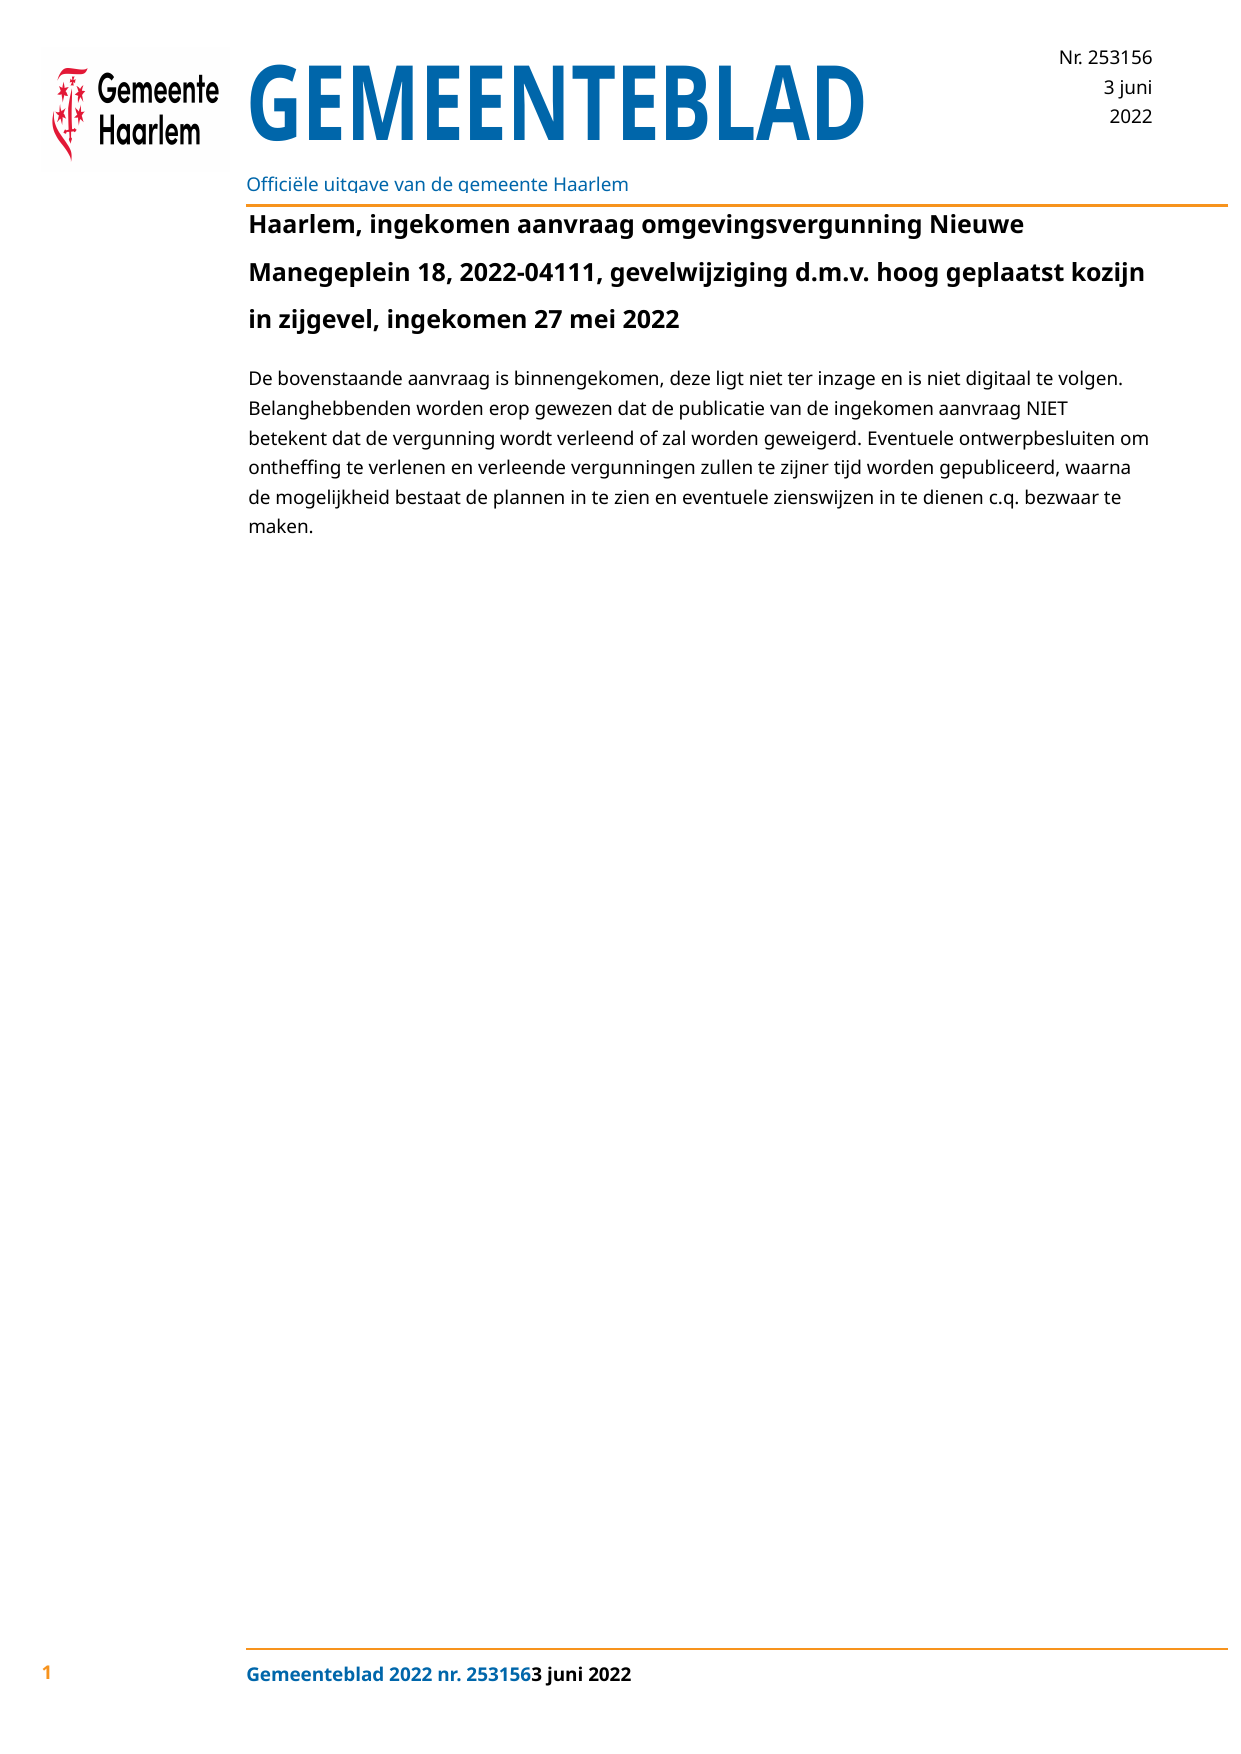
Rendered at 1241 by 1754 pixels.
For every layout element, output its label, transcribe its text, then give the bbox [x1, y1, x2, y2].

text Haarlem, ingekomen aanvraag omgevingsvergunning Nieuwe Manegeplein 18, 2022-04111, gevelwijziging d.m.v. hoog geplaatst kozijn in zijgevel, ingekomen 27 mei 2022 [248, 207, 1152, 336]
text De bovenstaande aanvraag is binnengekomen, deze ligt niet ter inzage en is niet digitaal te volgen. Belanghebbenden worden erop gewezen dat de publicatie van de ingekomen aanvraag NIET betekent dat de vergunning wordt verleend of zal worden geweigerd. Eventuele ontwerpbesluiten om ontheffing te verlenen en verleende vergunningen zullen te zijner tijd worden gepubliceerd, waarna de mogelijkheid bestaat de plannen in te zien en eventuele zienswijzen in te dienen c.q. bezwaar te maken. [248, 366, 1152, 539]
picture [41, 47, 231, 172]
